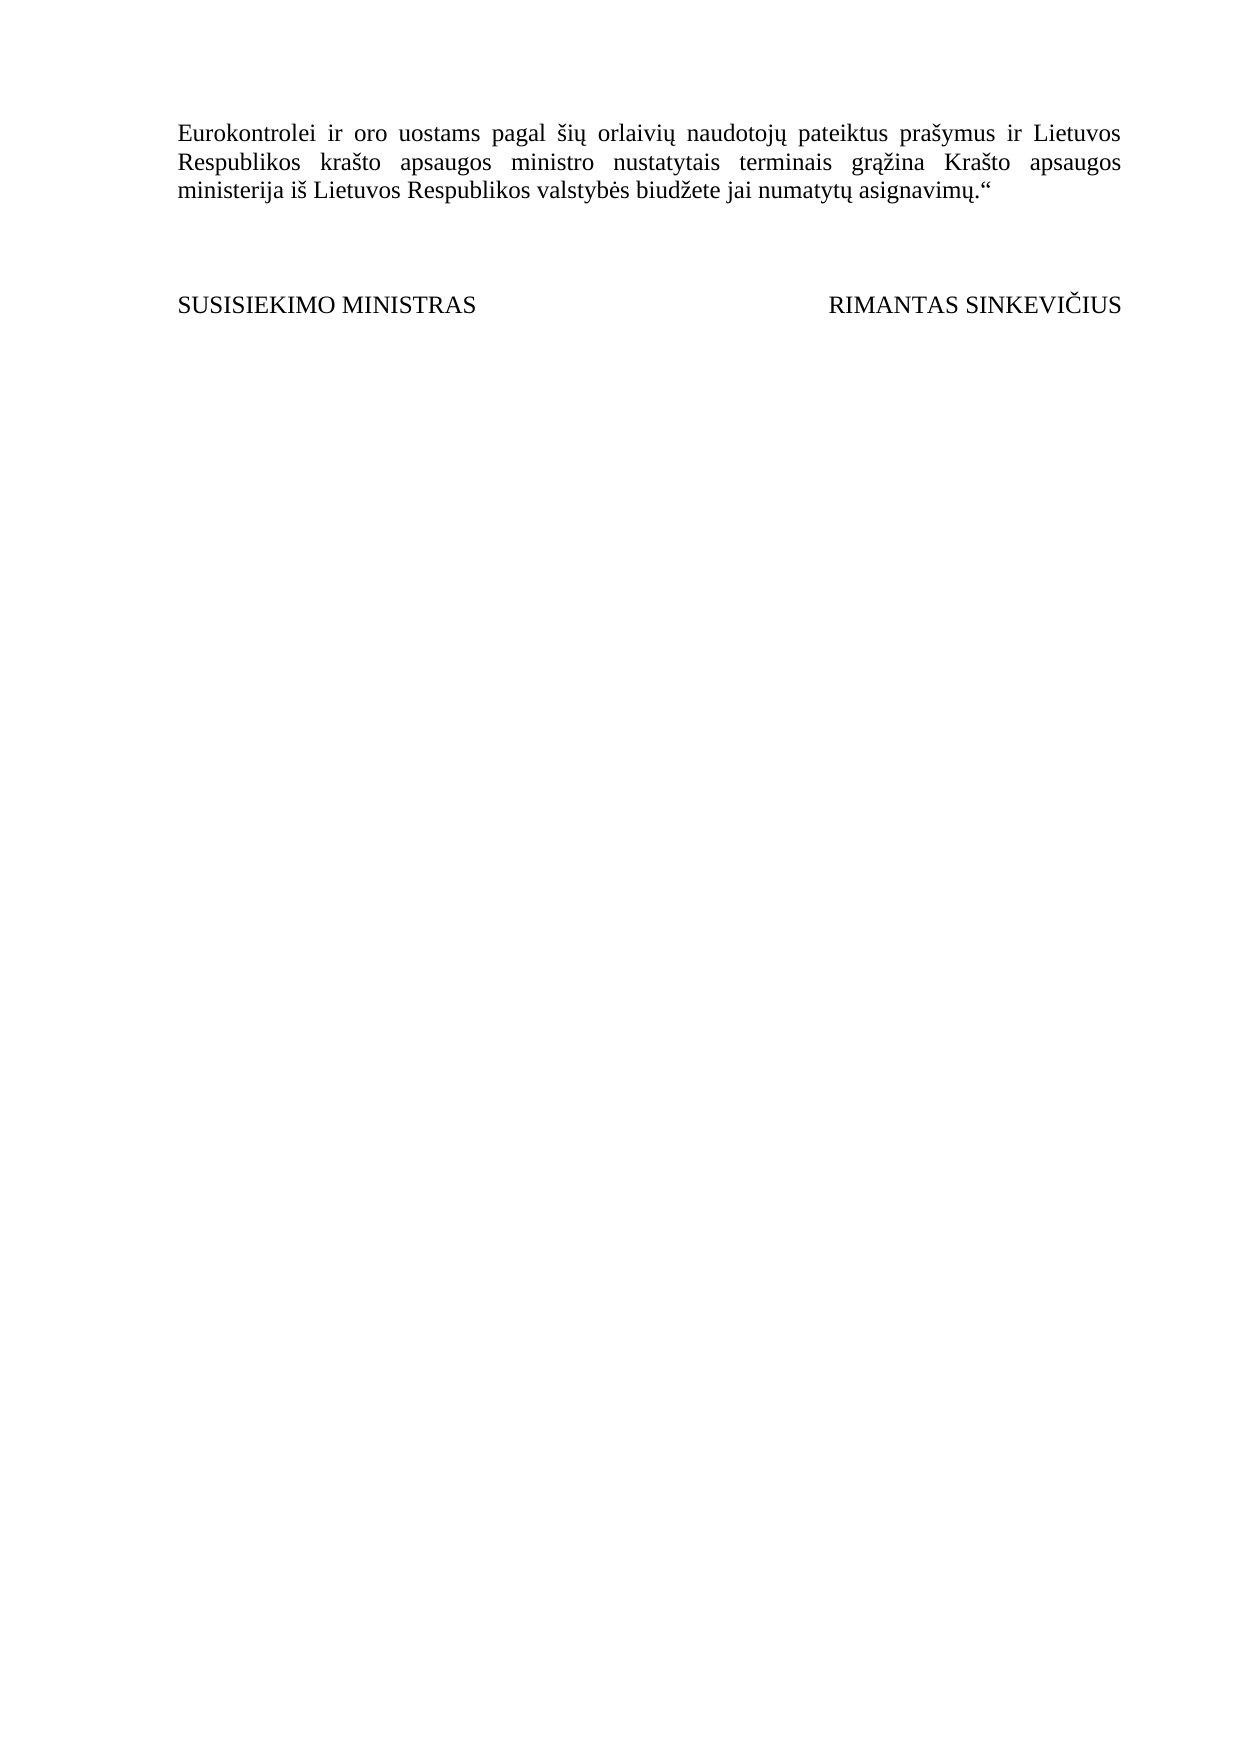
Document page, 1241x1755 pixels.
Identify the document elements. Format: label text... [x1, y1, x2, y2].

text Eurokontrolei ir oro uostams pagal šių orlaivių naudotojų pateiktus prašymus ir Lietuvos Respublikos krašto apsaugos ministro nustatytais terminais grąžina Krašto apsaugos ministerija iš Lietuvos Respublikos valstybės biudžete jai numatytų asignavimų.“ [177, 118, 1122, 204]
text Susisiekimo ministras Rimantas Sinkevičius [177, 291, 1122, 319]
